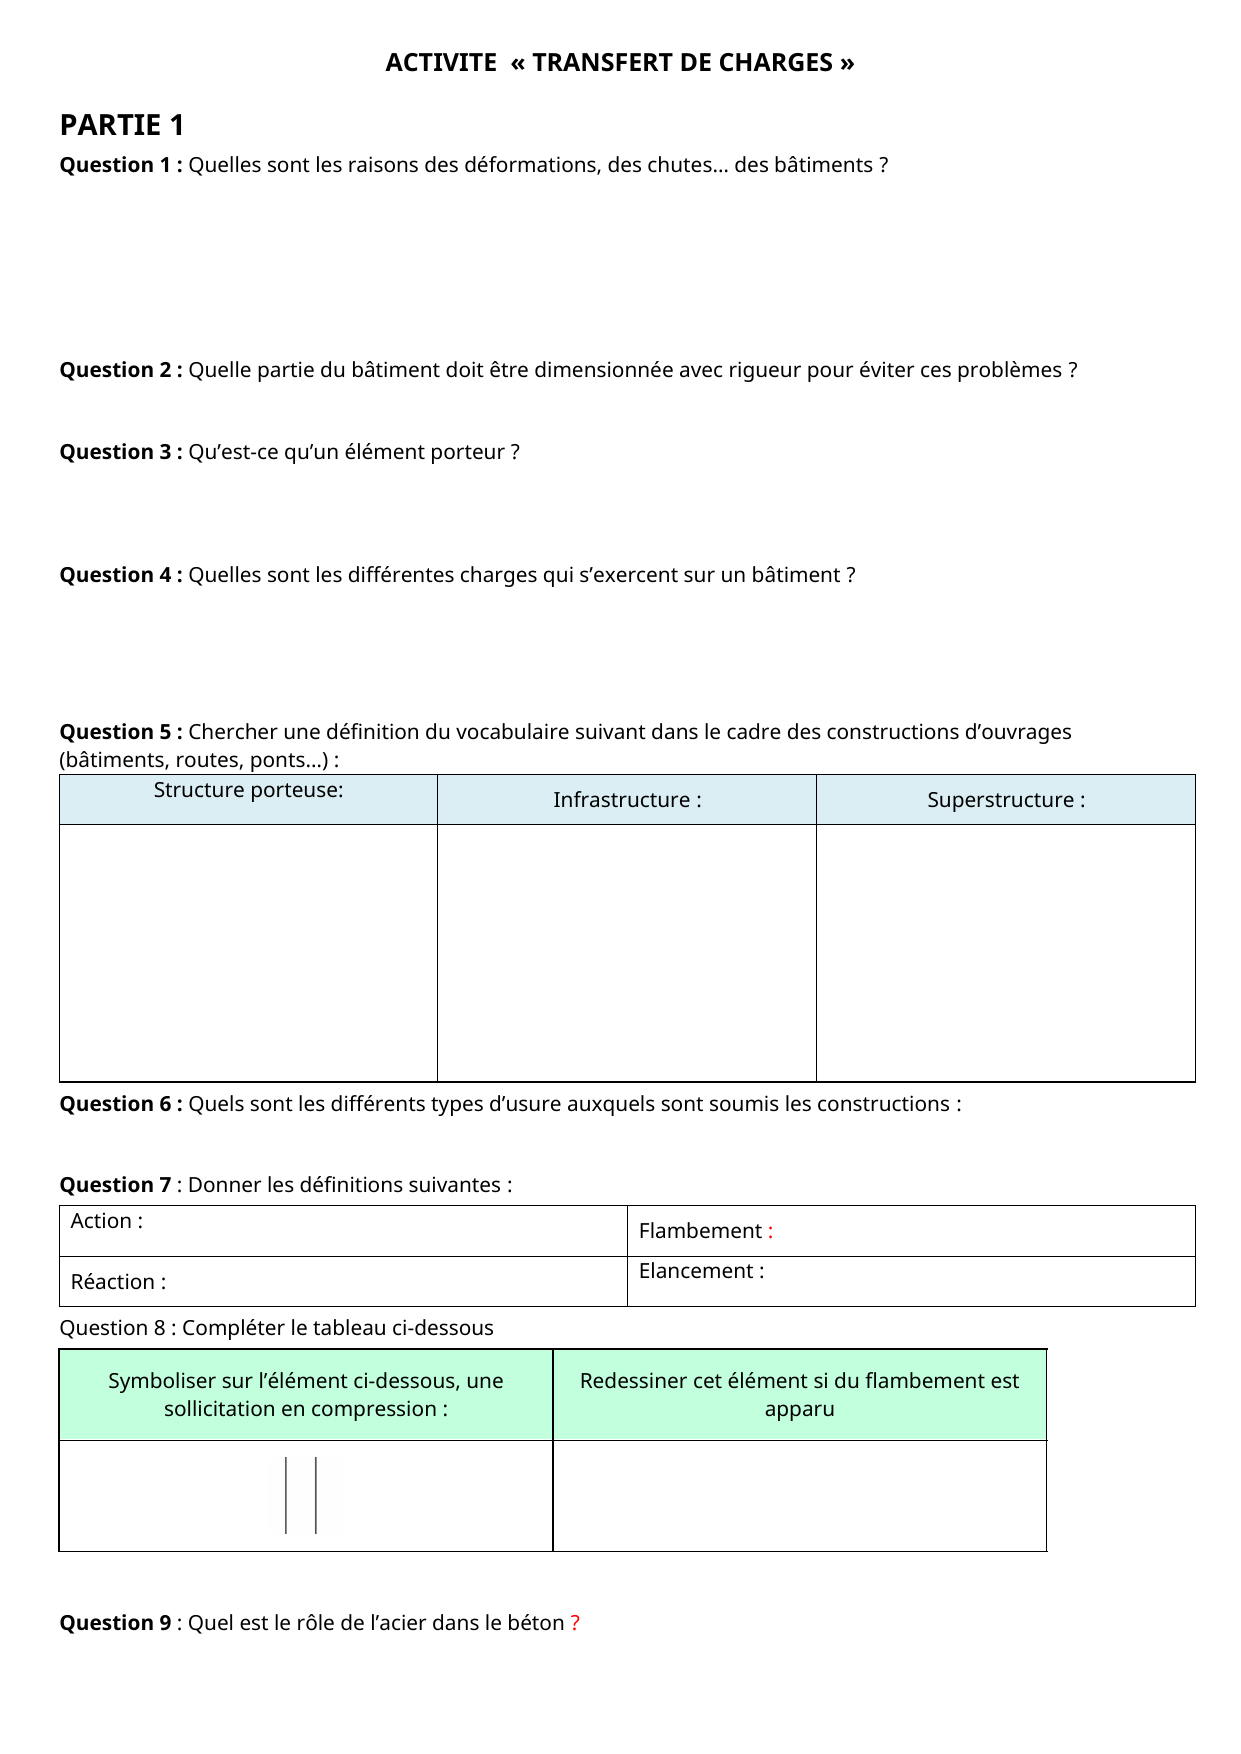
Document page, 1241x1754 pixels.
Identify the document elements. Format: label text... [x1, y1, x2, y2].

picture [268, 1457, 344, 1534]
text Question 5 : Chercher une définition du vocabulaire suivant dans le cadre des constructions d’ouvrages (bâtiments, routes, ponts…) : [59, 717, 1181, 774]
table_cell [60, 825, 437, 1081]
text ACTIVITE « TRANSFERT DE CHARGES » [59, 44, 1181, 78]
text Question 9 : Quel est le rôle de l’acier dans le béton ? [59, 1608, 1181, 1636]
table_cell [554, 1441, 1046, 1551]
table_header Action : [60, 1206, 627, 1256]
text Question 3 : Qu’est-ce qu’un élément porteur ? [59, 437, 1181, 465]
table_header Symboliser sur l’élément ci-dessous, une sollicitation en compression : [60, 1350, 552, 1439]
table_header Flambement : [628, 1206, 1195, 1256]
text Question 8 : Compléter le tableau ci-dessous [59, 1313, 1181, 1342]
text Question 6 : Quels sont les différents types d’usure auxquels sont soumis les constructions : [59, 1089, 1181, 1117]
table_cell [817, 825, 1195, 1081]
table_cell [438, 825, 816, 1081]
table_cell [60, 1441, 552, 1551]
text Question 4 : Quelles sont les différentes charges qui s’exercent sur un bâtiment ? [59, 560, 1181, 588]
text Question 7 : Donner les définitions suivantes : [59, 1171, 1181, 1199]
table_cell Réaction : [60, 1257, 627, 1306]
table_header Infrastructure : [438, 775, 816, 824]
text Question 1 : Quelles sont les raisons des déformations, des chutes… des bâtiments ? [59, 150, 1181, 179]
text PARTIE 1 [59, 104, 1181, 144]
table_header Structure porteuse: [60, 775, 437, 824]
table_header Redessiner cet élément si du flambement est apparu [554, 1350, 1046, 1439]
table_cell Elancement : [628, 1257, 1195, 1306]
table_header Superstructure : [817, 775, 1195, 824]
text Question 2 : Quelle partie du bâtiment doit être dimensionnée avec rigueur pour éviter ces problèmes ? [59, 355, 1181, 383]
